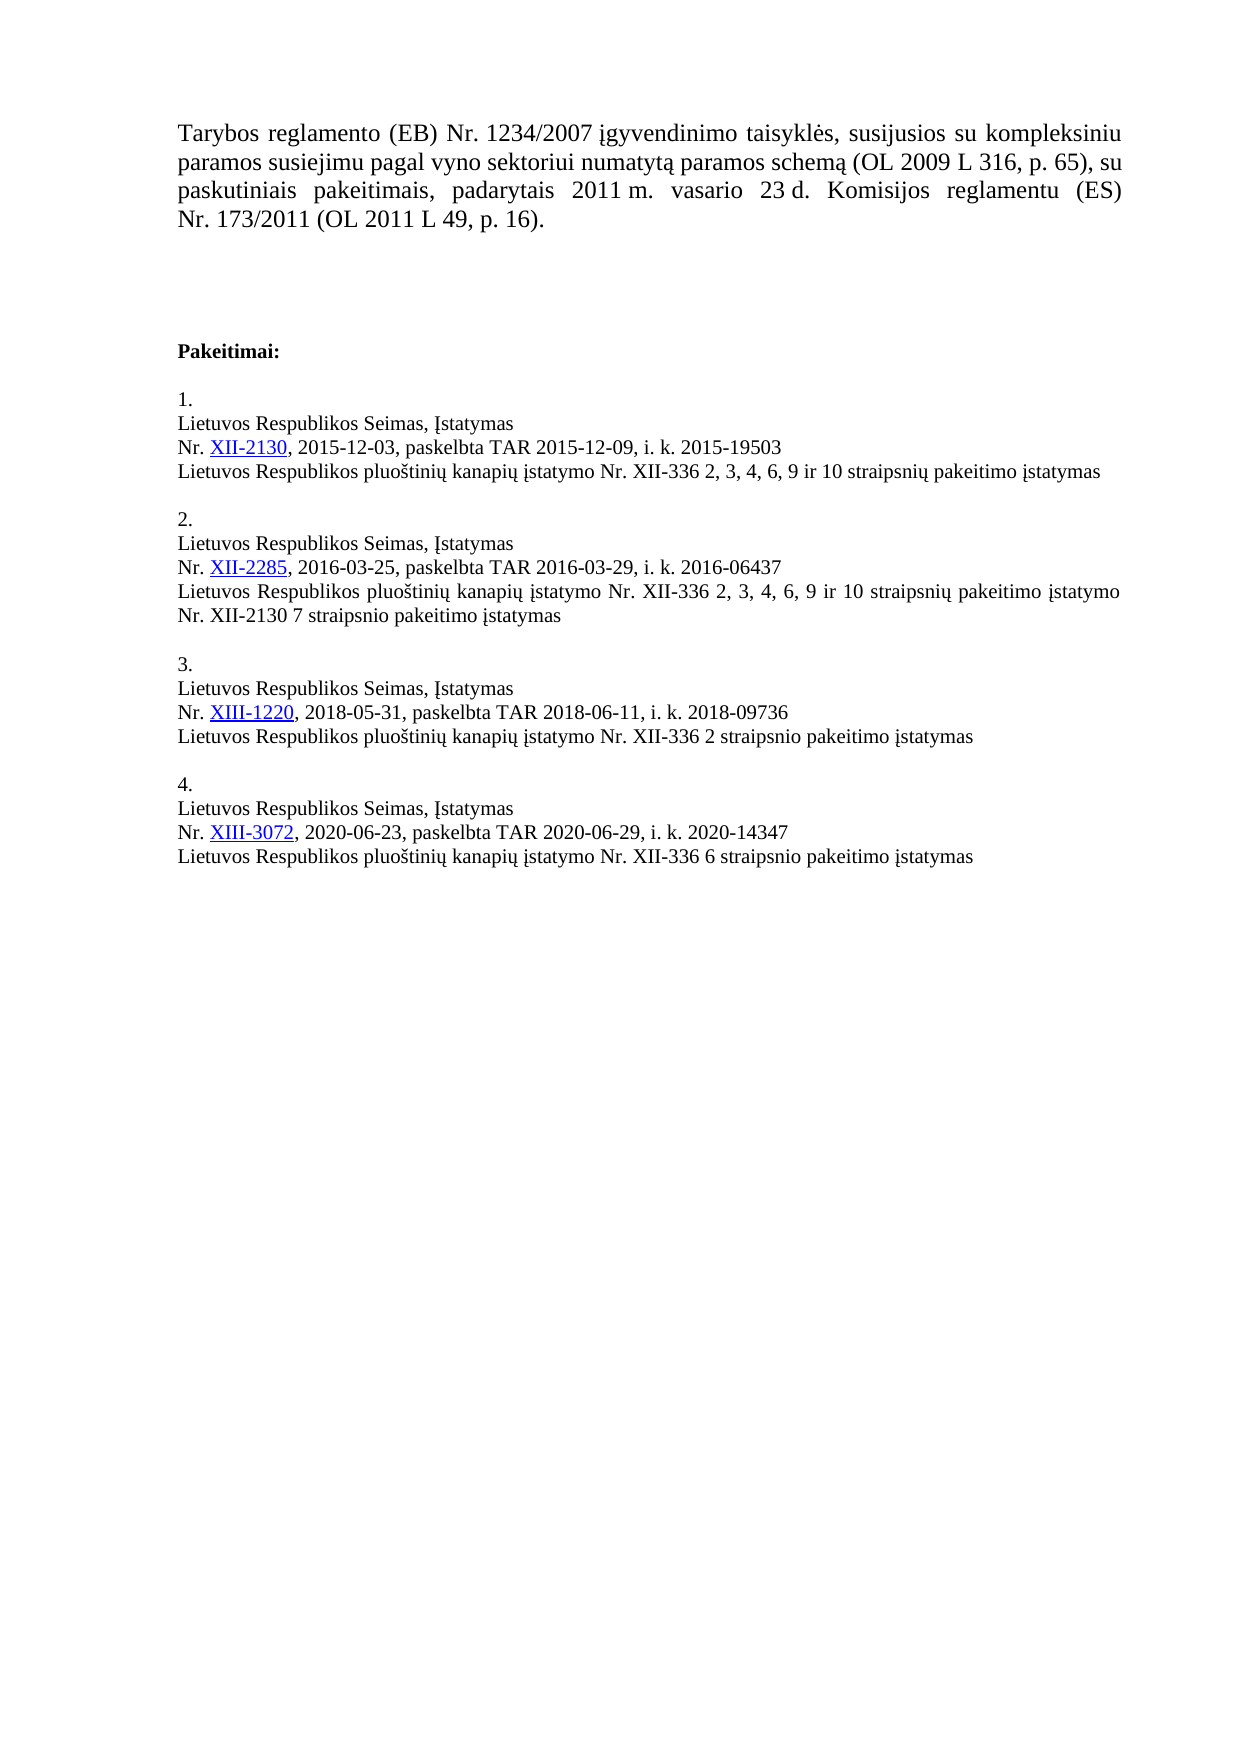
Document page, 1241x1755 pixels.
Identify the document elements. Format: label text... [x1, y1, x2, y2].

text Lietuvos Respublikos pluoštinių kanapių įstatymo Nr. XII-336 2, 3, 4, 6, 9 ir 10 straipsnių pakeitimo įstatymas [177, 459, 1122, 483]
text Pakeitimai: [177, 339, 1122, 363]
text 2. [177, 507, 1122, 531]
text Tarybos reglamento (EB) Nr. 1234/2007 įgyvendinimo taisyklės, susijusios su kompleksiniu paramos susiejimu pagal vyno sektoriui numatytą paramos schemą (OL 2009 L 316, p. 65), su paskutiniais pakeitimais, padarytais 2011 m. vasario 23 d. Komisijos reglamentu (ES) Nr. 173/2011 (OL 2011 L 49, p. 16). [177, 118, 1122, 233]
text Lietuvos Respublikos Seimas, Įstatymas [177, 796, 1122, 820]
text Nr. XIII-3072, 2020-06-23, paskelbta TAR 2020-06-29, i. k. 2020-14347 [177, 820, 1122, 844]
text 3. [177, 652, 1122, 676]
text Lietuvos Respublikos pluoštinių kanapių įstatymo Nr. XII-336 2 straipsnio pakeitimo įstatymas [177, 724, 1122, 748]
text Nr. XII-2285, 2016-03-25, paskelbta TAR 2016-03-29, i. k. 2016-06437 [177, 555, 1122, 579]
text Lietuvos Respublikos Seimas, Įstatymas [177, 531, 1122, 555]
text Nr. XII-2130, 2015-12-03, paskelbta TAR 2015-12-09, i. k. 2015-19503 [177, 435, 1122, 459]
text Lietuvos Respublikos Seimas, Įstatymas [177, 676, 1122, 700]
text Lietuvos Respublikos pluoštinių kanapių įstatymo Nr. XII-336 2, 3, 4, 6, 9 ir 10 straipsnių pakeitimo įstatymo Nr. XII-2130 7 straipsnio pakeitimo įstatymas [177, 579, 1122, 627]
text 4. [177, 772, 1122, 796]
text Lietuvos Respublikos pluoštinių kanapių įstatymo Nr. XII-336 6 straipsnio pakeitimo įstatymas [177, 844, 1122, 868]
text Lietuvos Respublikos Seimas, Įstatymas [177, 411, 1122, 435]
text 1. [177, 387, 1122, 411]
text Nr. XIII-1220, 2018-05-31, paskelbta TAR 2018-06-11, i. k. 2018-09736 [177, 700, 1122, 724]
